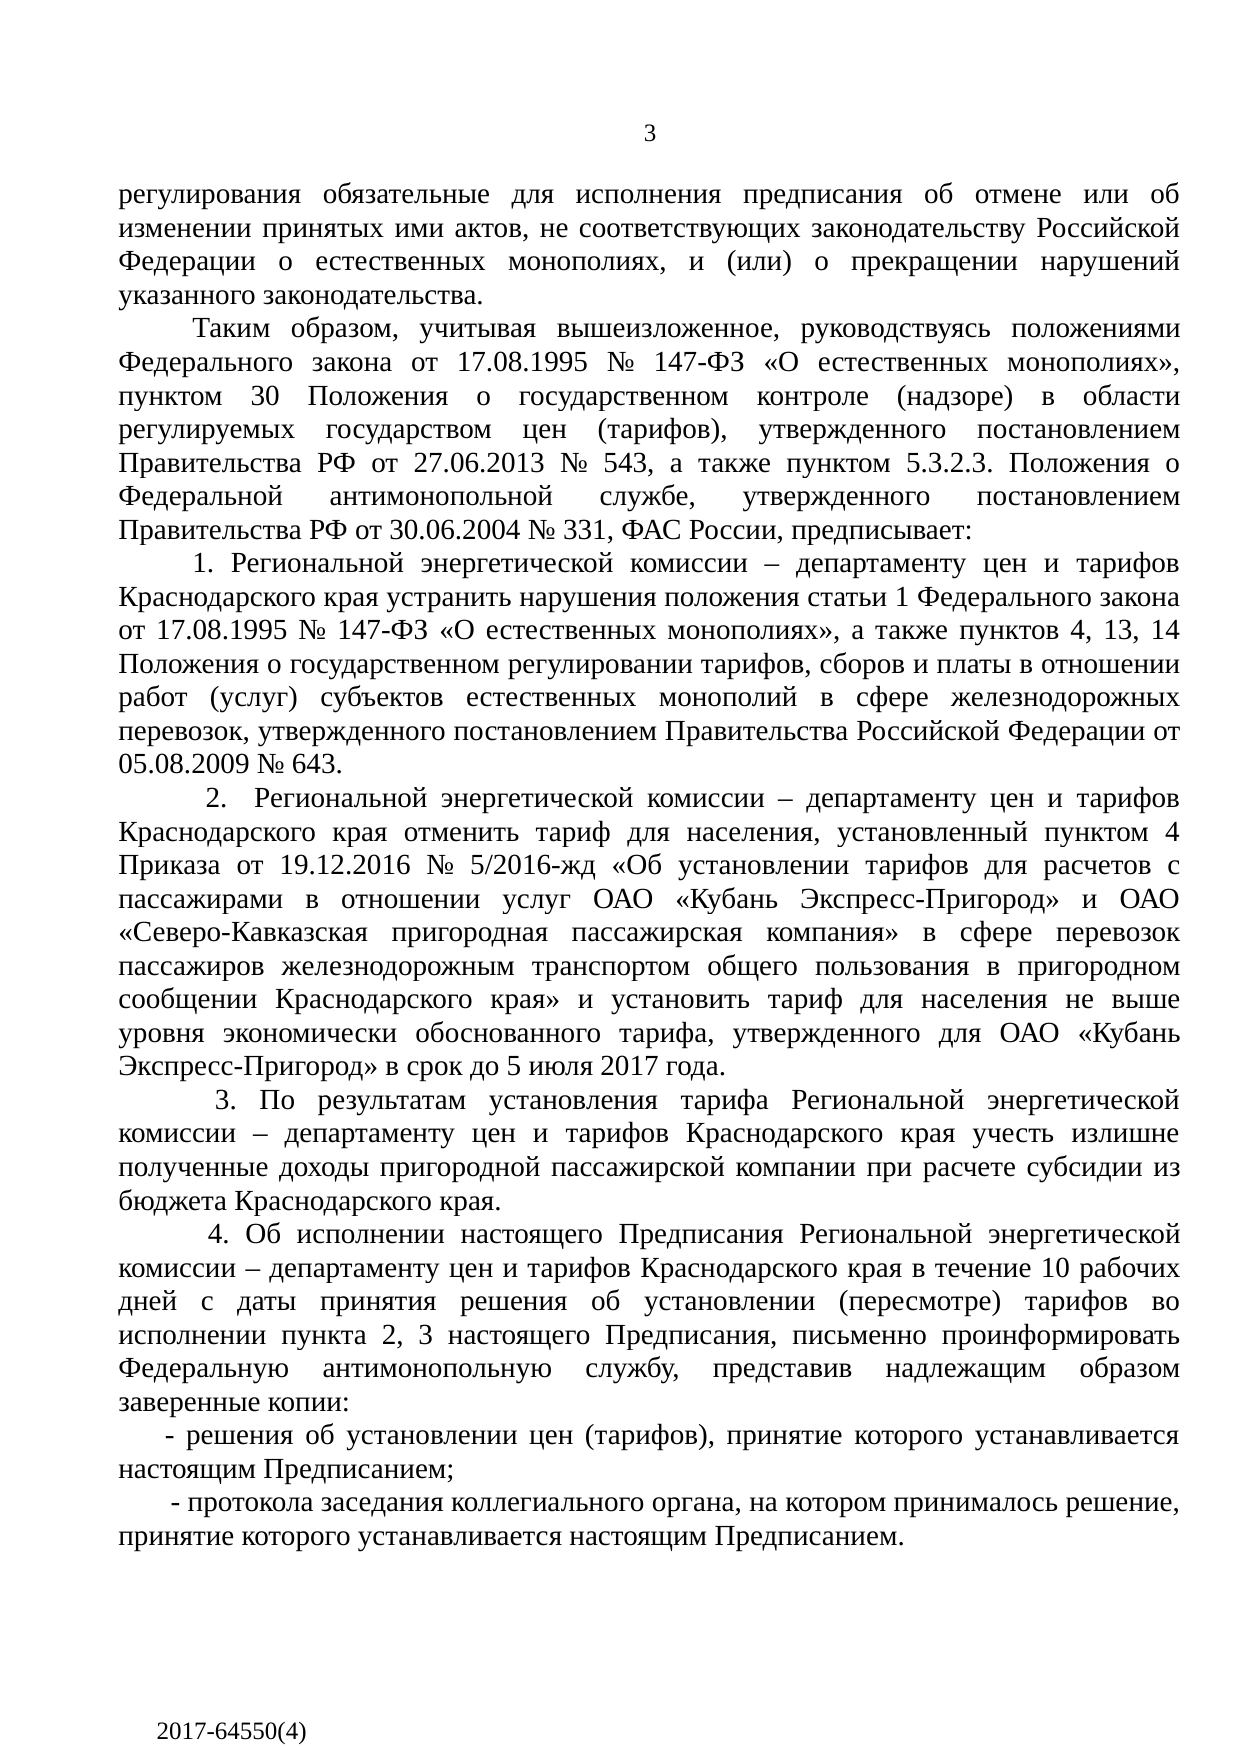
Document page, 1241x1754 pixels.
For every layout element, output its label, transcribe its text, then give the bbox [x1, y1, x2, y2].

text 1. Региональной энергетической комиссии – департаменту цен и тарифов Краснодарского края устранить нарушения положения статьи 1 Федерального закона от 17.08.1995 № 147-ФЗ «О естественных монополиях», а также пунктов 4, 13, 14 Положения о государственном регулировании тарифов, сборов и платы в отношении работ (услуг) субъектов естественных монополий в сфере железнодорожных перевозок, утвержденного постановлением Правительства Российской Федерации от 05.08.2009 № 643. [118, 545, 1181, 780]
text регулирования обязательные для исполнения предписания об отмене или об изменении принятых ими актов, не соответствующих законодательству Российской Федерации о естественных монополиях, и (или) о прекращении нарушений указанного законодательства. [118, 176, 1181, 311]
text 3. По результатам установления тарифа Региональной энергетической комиссии – департаменту цен и тарифов Краснодарского края учесть излишне полученные доходы пригородной пассажирской компании при расчете субсидии из бюджета Краснодарского края. [118, 1082, 1181, 1216]
text - протокола заседания коллегиального органа, на котором принималось решение, принятие которого устанавливается настоящим Предписанием. [118, 1484, 1181, 1552]
text - решения об установлении цен (тарифов), принятие которого устанавливается настоящим Предписанием; [118, 1417, 1181, 1484]
text 2. Региональной энергетической комиссии – департаменту цен и тарифов Краснодарского края отменить тариф для населения, установленный пунктом 4 Приказа от 19.12.2016 № 5/2016-жд «Об установлении тарифов для расчетов с пассажирами в отношении услуг ОАО «Кубань Экспресс-Пригород» и ОАО «Северо-Кавказская пригородная пассажирская компания» в сфере перевозок пассажиров железнодорожным транспортом общего пользования в пригородном сообщении Краснодарского края» и установить тариф для населения не выше уровня экономически обоснованного тарифа, утвержденного для ОАО «Кубань Экспресс-Пригород» в срок до 5 июля 2017 года. [118, 780, 1181, 1082]
text 4. Об исполнении настоящего Предписания Региональной энергетической комиссии – департаменту цен и тарифов Краснодарского края в течение 10 рабочих дней с даты принятия решения об установлении (пересмотре) тарифов во исполнении пункта 2, 3 настоящего Предписания, письменно проинформировать Федеральную антимонопольную службу, представив надлежащим образом заверенные копии: [118, 1216, 1181, 1417]
text Таким образом, учитывая вышеизложенное, руководствуясь положениями Федерального закона от 17.08.1995 № 147-ФЗ «О естественных монополиях», пунктом 30 Положения о государственном контроле (надзоре) в области регулируемых государством цен (тарифов), утвержденного постановлением Правительства РФ от 27.06.2013 № 543, а также пунктом 5.3.2.3. Положения о Федеральной антимонопольной службе, утвержденного постановлением Правительства РФ от 30.06.2004 № 331, ФАС России, предписывает: [118, 311, 1181, 545]
